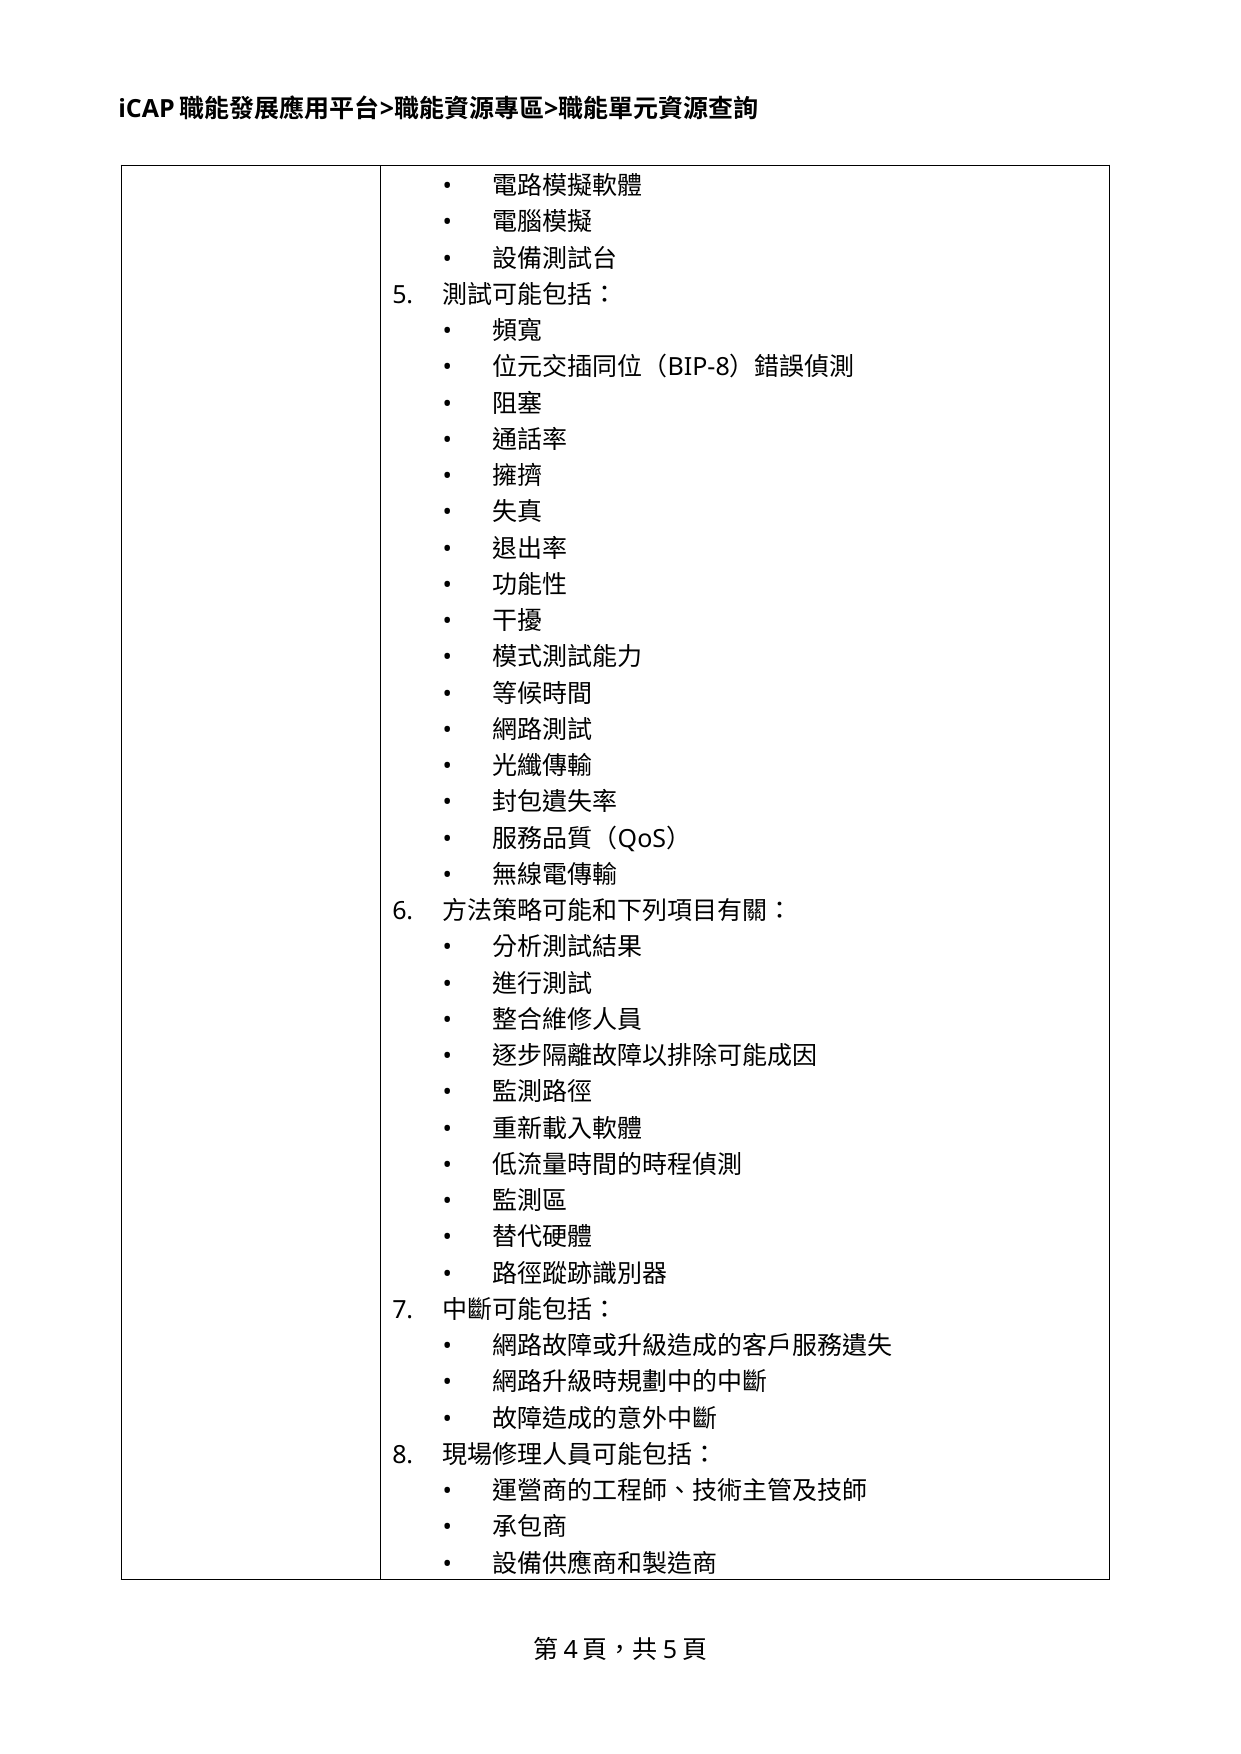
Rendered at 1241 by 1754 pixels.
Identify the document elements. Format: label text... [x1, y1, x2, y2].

table_cell [122, 166, 380, 1579]
table_cell 相關數據可能和下列項目有關： 警報狀態 客戶報告 歷史數據 產業及供應商 網路操作中心 服務層級下降 技術報告 遠端訊問的測試結果 網路故障可能包括： 相容性 符合性 干擾 間歇性性能問題 退出網路 不符規格的故障 系統配置問題 流量擁擠 網路操作中心可能包括： 負責以下事務的運營商內部工程單位： 整合網路的修理或更動 監測網路 執行偵測測試 模擬故障可能包括： 電路模擬軟體 電腦模擬 設備測試台 測試可能包括： 頻寬 位元交插同位（BIP-8）錯誤偵測 阻塞 通話率 擁擠 失真 退出率 功能性 干擾 模式測試能力 等候時間 網路測試 光纖傳輸 封包遺失率 服務品質（QoS） 無線電傳輸 方法策略可能和下列項目有關： 分析測試結果 進行測試 整合維修人員 逐步隔離故障以排除可能成因 監測路徑 重新載入軟體 低流量時間的時程偵測 監測區 替代硬體 路徑蹤跡識別器 中斷可能包括： 網路故障或升級造成的客戶服務遺失 網路升級時規劃中的中斷 故障造成的意外中斷 現場修理人員可能包括： 運營商的工程師、技術主管及技師 承包商 設備供應商和製造商 行政任務可能包括： 完成工作指令並傳遞到適當的企業組織單位 根據規定完成測試表並在日誌上記下測試儀器用法 正確標示所有設備，若有需要則修改 遵循品質控制程序 遞交操作人員安裝簡介、文件及設備操作手冊 記錄測試結果並更新適當資料庫 符合企業需求和政策的任務 使用故障細節及修理細節更新資料庫或系統日誌 更新設計規格並依照企業需求回到設計區 [381, 166, 1109, 1579]
